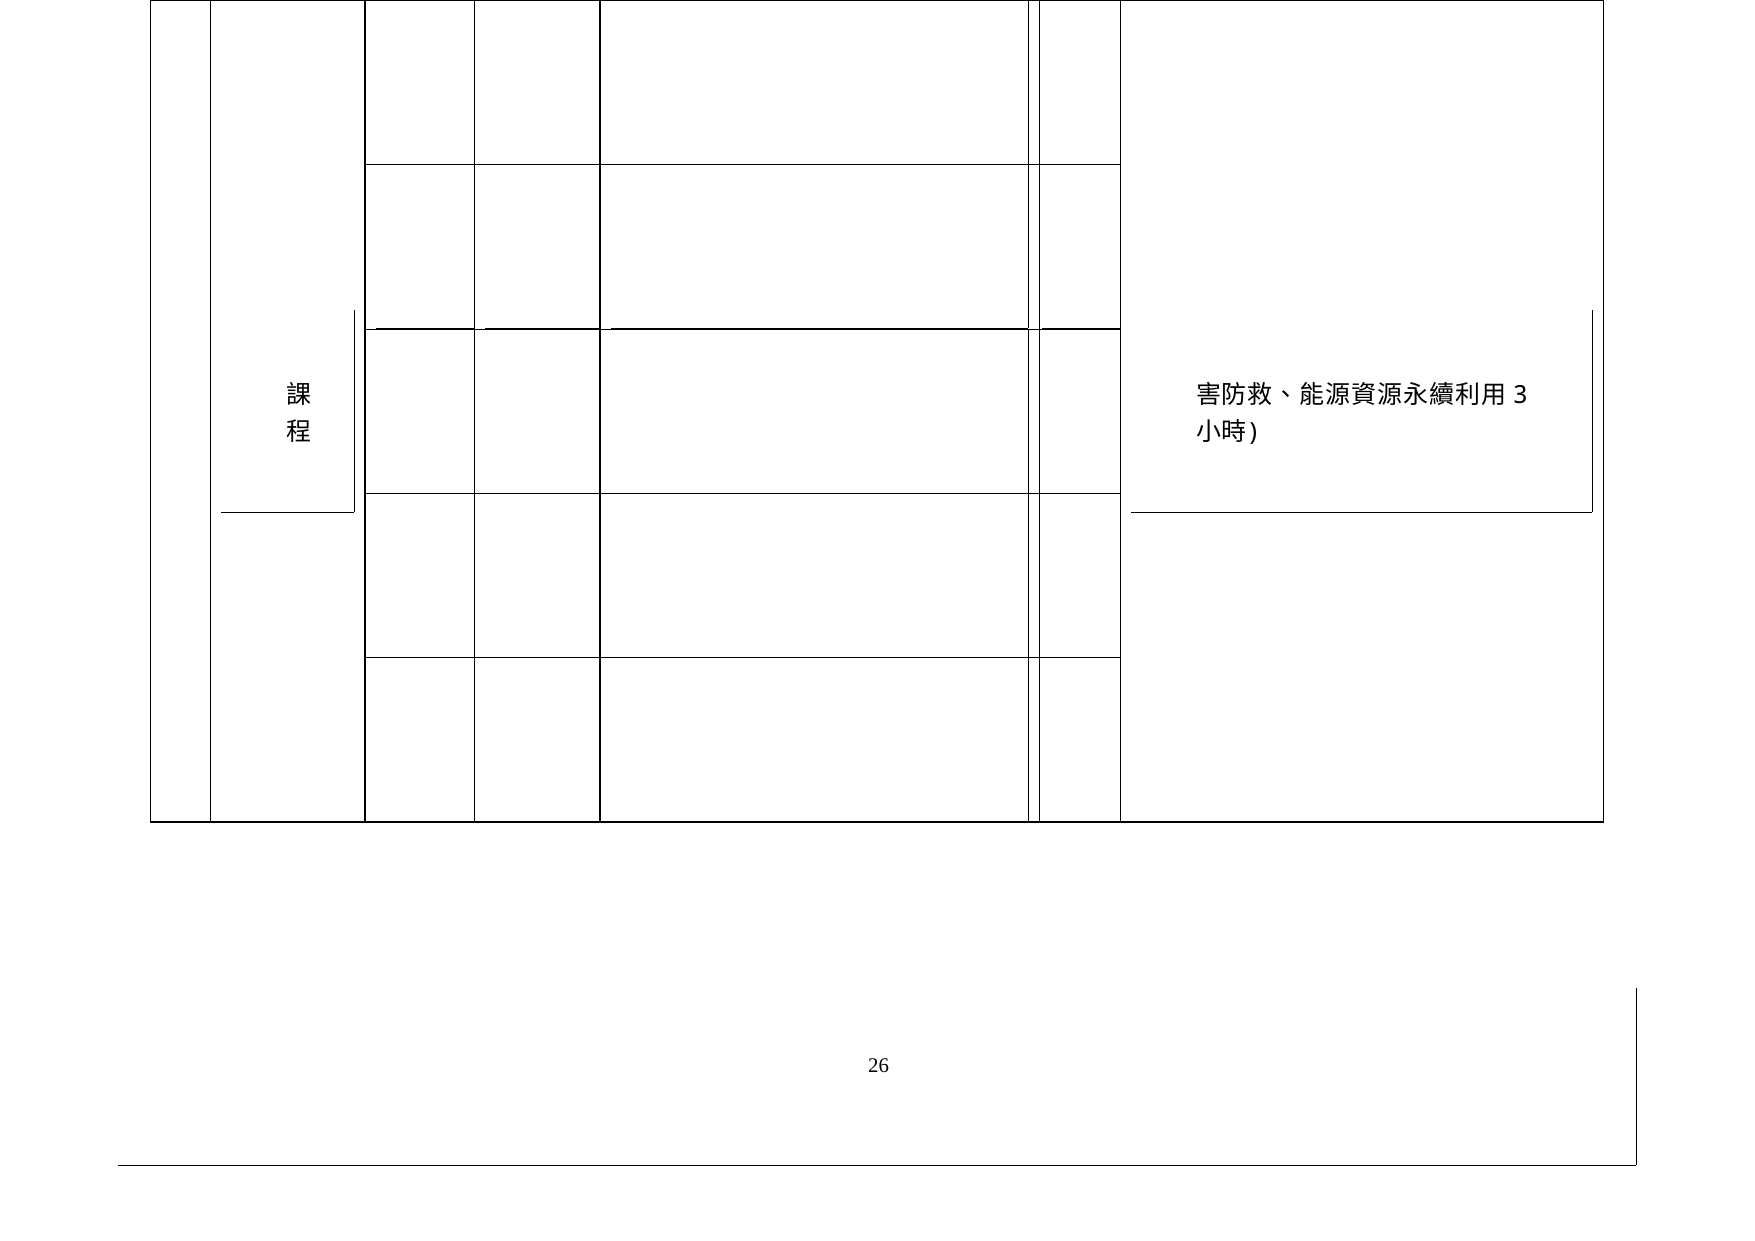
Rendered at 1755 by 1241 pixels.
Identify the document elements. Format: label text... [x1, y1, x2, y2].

table_cell [601, 1, 1028, 164]
table_cell [601, 330, 1028, 493]
table_cell [475, 165, 599, 328]
table_cell [475, 1, 599, 164]
table_cell ✽環境教育法第19條 每學年至少4小時 (含海洋教育1小時，環境倫理、永續發展、氣候變遷、災害防救、能源資源永續利用3小時) [1121, 1, 1603, 821]
table_cell [1040, 330, 1120, 493]
table_cell [475, 494, 599, 657]
table_cell [366, 1, 474, 164]
table_cell [601, 658, 1028, 821]
table_cell [366, 165, 474, 328]
table_cell [475, 658, 599, 821]
table_cell [1029, 330, 1039, 493]
table_cell [1029, 1, 1039, 164]
table_cell 3 [151, 1, 210, 821]
table_cell [601, 165, 1028, 328]
table_cell [475, 330, 599, 493]
table_cell [366, 494, 474, 657]
table_cell [1029, 494, 1039, 657]
table_cell [1040, 165, 1120, 328]
table_cell [1040, 658, 1120, 821]
table_cell [1029, 658, 1039, 821]
table_cell [601, 494, 1028, 657]
table_cell [366, 330, 474, 493]
table_cell [366, 658, 474, 821]
table_cell 環境教育課程 [211, 1, 364, 821]
table_cell [1040, 1, 1120, 164]
table_cell [1029, 165, 1039, 328]
table_cell [1040, 494, 1120, 657]
